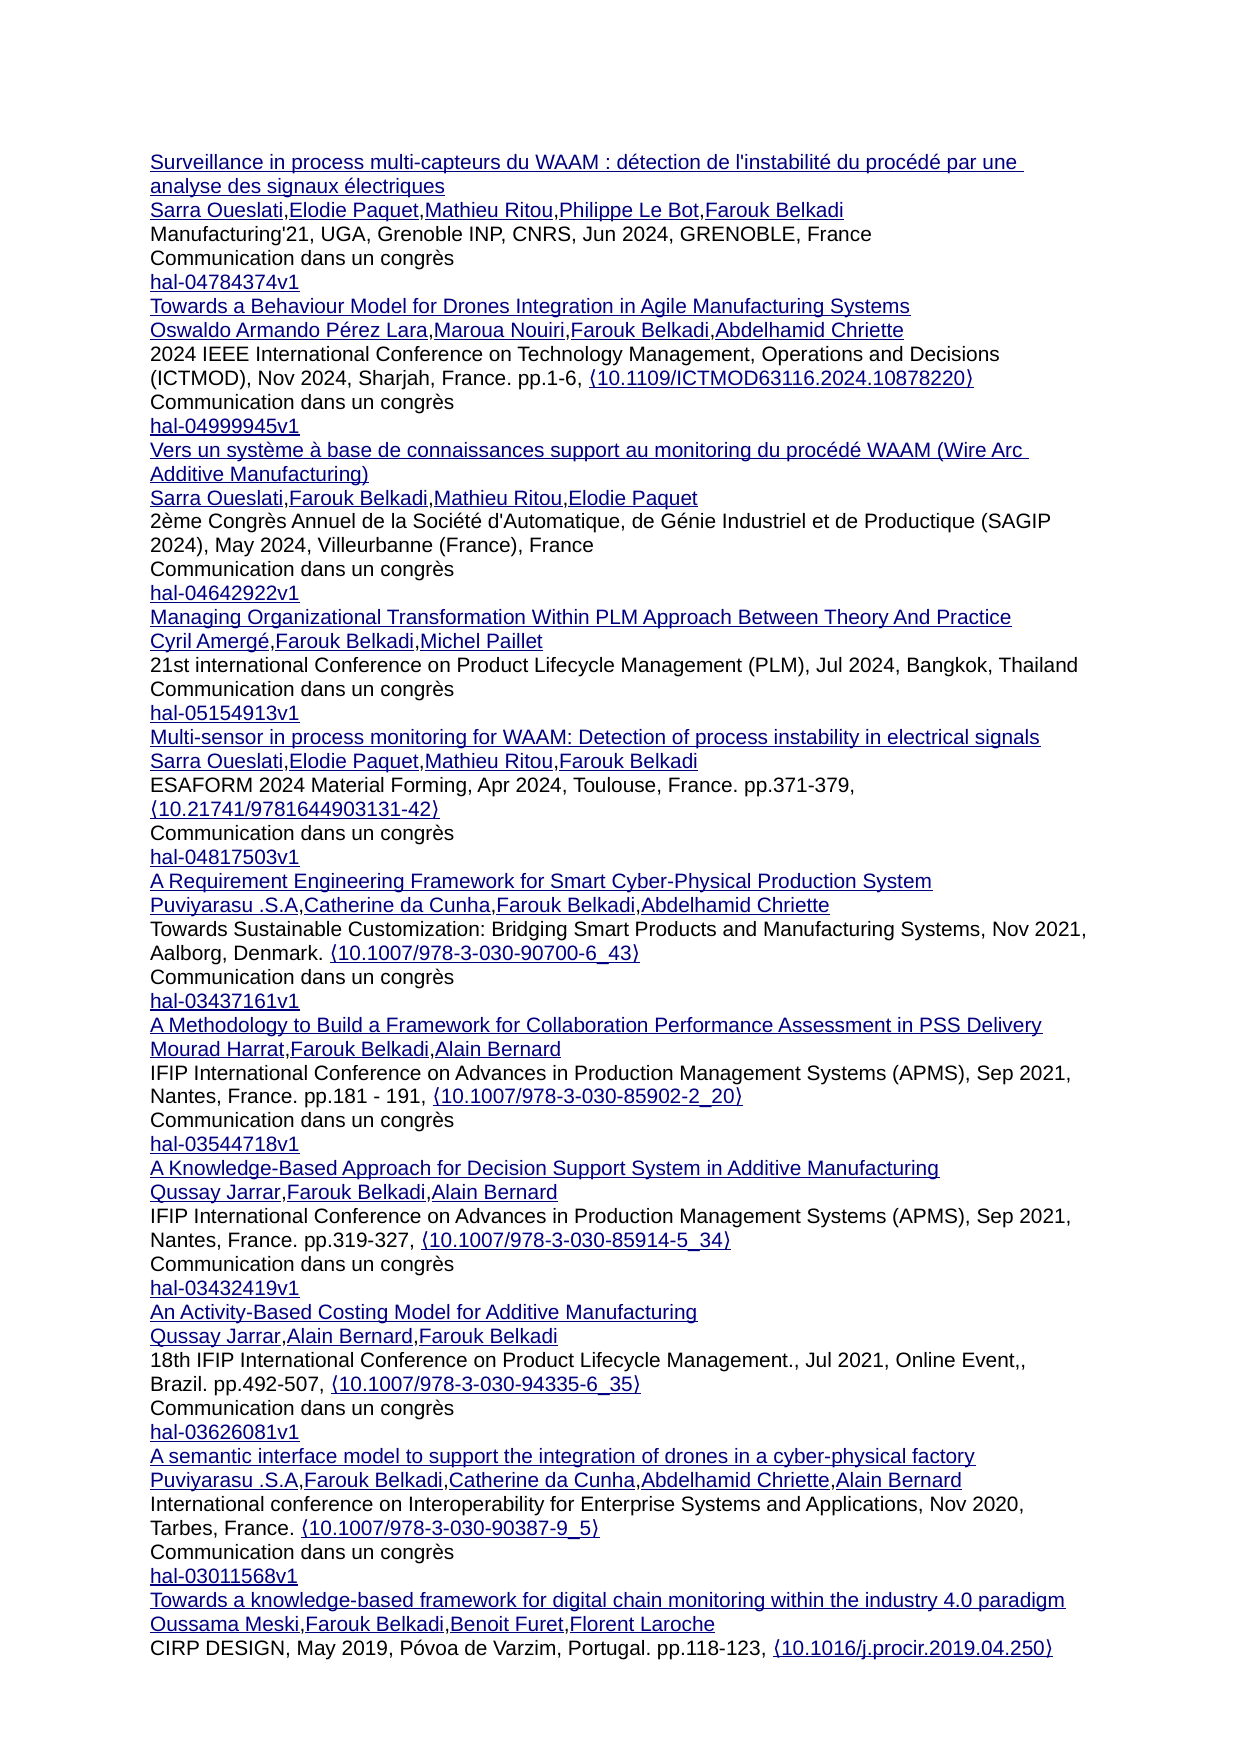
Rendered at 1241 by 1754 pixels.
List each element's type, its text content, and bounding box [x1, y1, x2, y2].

table_cell Surveillance in process multi-capteurs du WAAM : détection de l'instabilité du procédé par une analyse des signaux électriques Sarra Oueslati,Elodie Paquet,Mathieu Ritou,Philippe Le Bot,Farouk Belkadi Manufacturing'21, UGA, Grenoble INP, CNRS, Jun 2024, GRENOBLE, France Communication dans un congrès hal-04784374v1 [150, 150, 1090, 294]
table_cell Towards a Behaviour Model for Drones Integration in Agile Manufacturing Systems Oswaldo Armando Pérez Lara,Maroua Nouiri,Farouk Belkadi,Abdelhamid Chriette 2024 IEEE International Conference on Technology Management, Operations and Decisions (ICTMOD), Nov 2024, Sharjah, France. pp.1-6, ⟨10.1109/ICTMOD63116.2024.10878220⟩ Communication dans un congrès hal-04999945v1 [150, 294, 1090, 437]
table_cell A Requirement Engineering Framework for Smart Cyber-Physical Production System Puviyarasu .S.A,Catherine da Cunha,Farouk Belkadi,Abdelhamid Chriette Towards Sustainable Customization: Bridging Smart Products and Manufacturing Systems, Nov 2021, Aalborg, Denmark. ⟨10.1007/978-3-030-90700-6_43⟩ Communication dans un congrès hal-03437161v1 [150, 869, 1090, 1012]
table_cell Managing Organizational Transformation Within PLM Approach Between Theory And Practice Cyril Amergé,Farouk Belkadi,Michel Paillet 21st international Conference on Product Lifecycle Management (PLM), Jul 2024, Bangkok, Thailand Communication dans un congrès hal-05154913v1 [150, 605, 1090, 725]
table_cell Multi-sensor in process monitoring for WAAM: Detection of process instability in electrical signals Sarra Oueslati,Elodie Paquet,Mathieu Ritou,Farouk Belkadi ESAFORM 2024 Material Forming, Apr 2024, Toulouse, France. pp.371-379, ⟨10.21741/9781644903131-42⟩ Communication dans un congrès hal-04817503v1 [150, 725, 1090, 869]
table_cell An Activity-Based Costing Model for Additive Manufacturing Qussay Jarrar,Alain Bernard,Farouk Belkadi 18th IFIP International Conference on Product Lifecycle Management., Jul 2021, Online Event,, Brazil. pp.492-507, ⟨10.1007/978-3-030-94335-6_35⟩ Communication dans un congrès hal-03626081v1 [150, 1300, 1090, 1444]
table_cell A Knowledge-Based Approach for Decision Support System in Additive Manufacturing Qussay Jarrar,Farouk Belkadi,Alain Bernard IFIP International Conference on Advances in Production Management Systems (APMS), Sep 2021, Nantes, France. pp.319-327, ⟨10.1007/978-3-030-85914-5_34⟩ Communication dans un congrès hal-03432419v1 [150, 1156, 1090, 1300]
table_cell A Methodology to Build a Framework for Collaboration Performance Assessment in PSS Delivery Mourad Harrat,Farouk Belkadi,Alain Bernard IFIP International Conference on Advances in Production Management Systems (APMS), Sep 2021, Nantes, France. pp.181 - 191, ⟨10.1007/978-3-030-85902-2_20⟩ Communication dans un congrès hal-03544718v1 [150, 1013, 1090, 1156]
table_cell Vers un système à base de connaissances support au monitoring du procédé WAAM (Wire Arc Additive Manufacturing) Sarra Oueslati,Farouk Belkadi,Mathieu Ritou,Elodie Paquet 2ème Congrès Annuel de la Société d'Automatique, de Génie Industriel et de Productique (SAGIP 2024), May 2024, Villeurbanne (France), France Communication dans un congrès hal-04642922v1 [150, 438, 1090, 605]
table_cell Towards a knowledge-based framework for digital chain monitoring within the industry 4.0 paradigm Oussama Meski,Farouk Belkadi,Benoit Furet,Florent Laroche CIRP DESIGN, May 2019, Póvoa de Varzim, Portugal. pp.118-123, ⟨10.1016/j.procir.2019.04.250⟩ [150, 1588, 1090, 1659]
table_cell A semantic interface model to support the integration of drones in a cyber-physical factory Puviyarasu .S.A,Farouk Belkadi,Catherine da Cunha,Abdelhamid Chriette,Alain Bernard International conference on Interoperability for Enterprise Systems and Applications, Nov 2020, Tarbes, France. ⟨10.1007/978-3-030-90387-9_5⟩ Communication dans un congrès hal-03011568v1 [150, 1444, 1090, 1587]
